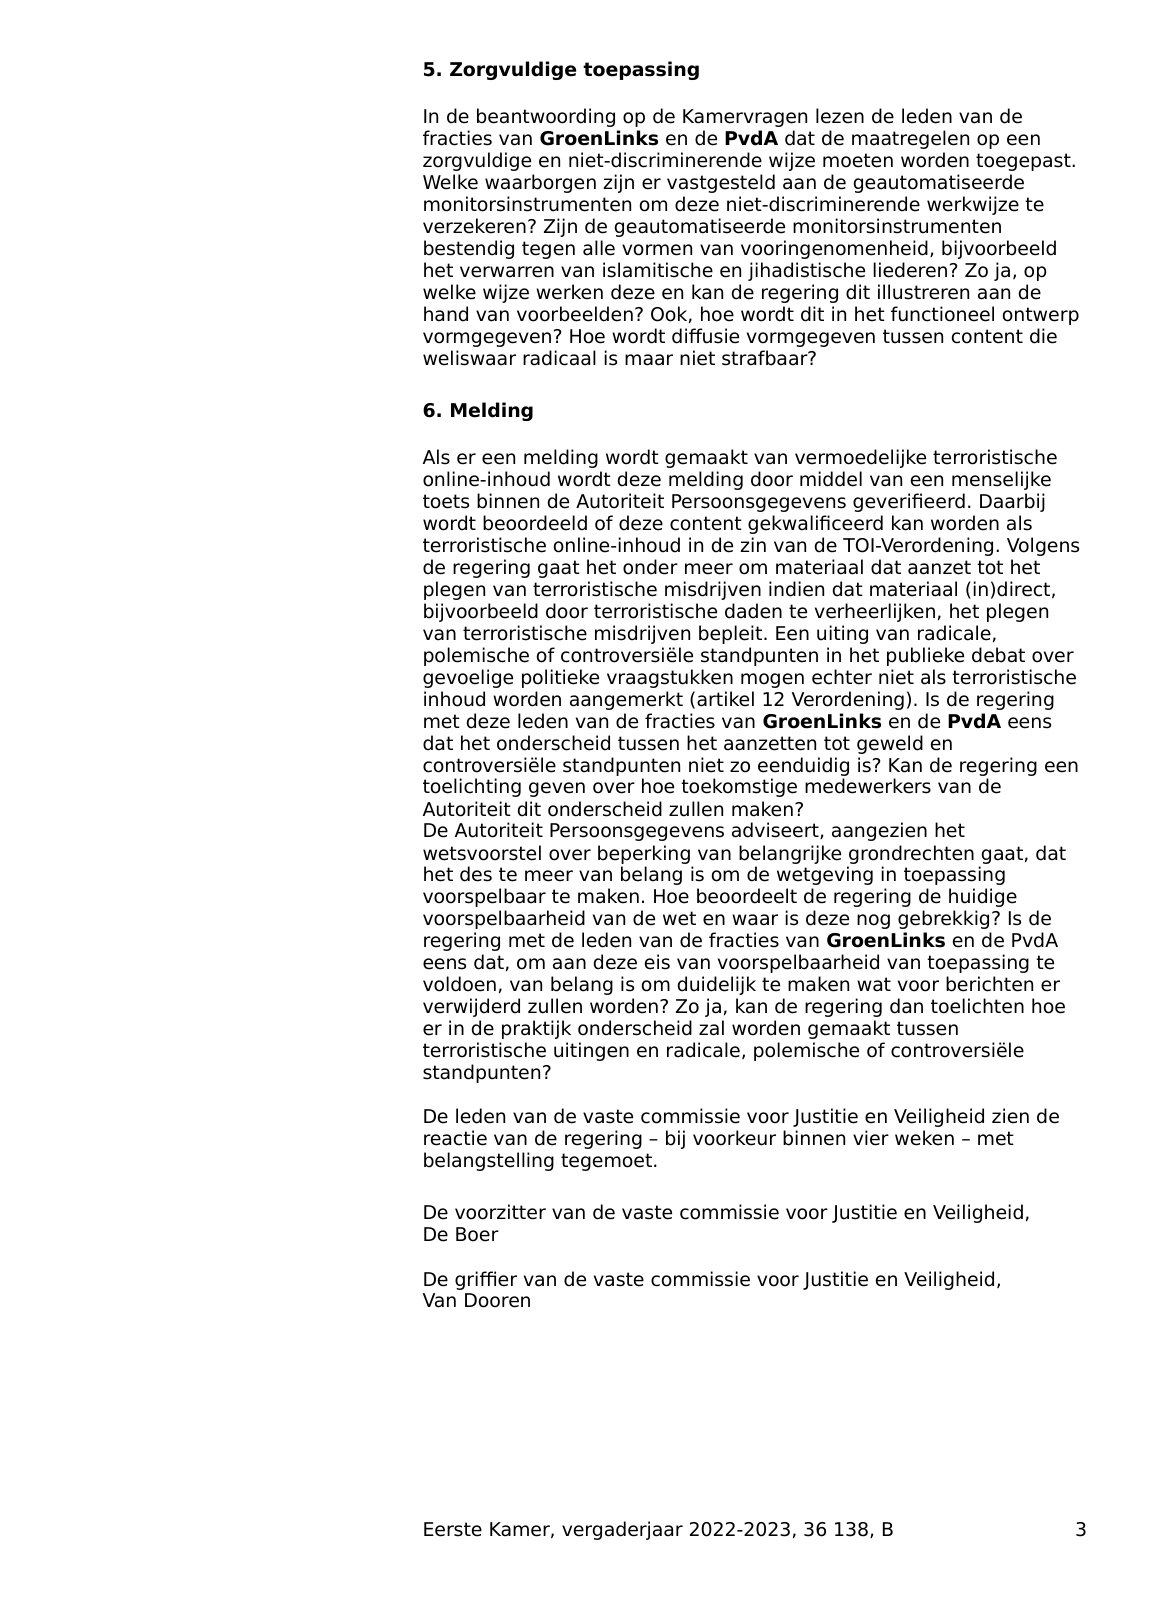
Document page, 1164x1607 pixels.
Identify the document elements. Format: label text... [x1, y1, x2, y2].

subtitle 6. Melding [422, 400, 1087, 422]
text In de beantwoording op de Kamervragen lezen de leden van de fracties van GroenLinks en de PvdA dat de maatregelen op een zorgvuldige en niet-discriminerende wijze moeten worden toegepast. Welke waarborgen zijn er vastgesteld aan de geautomatiseerde monitorsinstrumenten om deze niet-discriminerende werkwijze te verzekeren? Zijn de geautomatiseerde monitorsinstrumenten bestendig tegen alle vormen van vooringenomenheid, bijvoorbeeld het verwarren van islamitische en jihadistische liederen? Zo ja, op welke wijze werken deze en kan de regering dit illustreren aan de hand van voorbeelden? Ook, hoe wordt dit in het functioneel ontwerp vormgegeven? Hoe wordt diffusie vormgegeven tussen content die weliswaar radicaal is maar niet strafbaar? [422, 106, 1087, 370]
text De Autoriteit Persoonsgegevens adviseert, aangezien het wetsvoorstel over beperking van belangrijke grondrechten gaat, dat het des te meer van belang is om de wetgeving in toepassing voorspelbaar te maken. Hoe beoordeelt de regering de huidige voorspelbaarheid van de wet en waar is deze nog gebrekkig? Is de regering met de leden van de fracties van GroenLinks en de PvdA eens dat, om aan deze eis van voorspelbaarheid van toepassing te voldoen, van belang is om duidelijk te maken wat voor berichten er verwijderd zullen worden? Zo ja, kan de regering dan toelichten hoe er in de praktijk onderscheid zal worden gemaakt tussen terroristische uitingen en radicale, polemische of controversiële standpunten? [422, 820, 1087, 1084]
text De leden van de vaste commissie voor Justitie en Veiligheid zien de reactie van de regering – bij voorkeur binnen vier weken – met belangstelling tegemoet. [422, 1106, 1087, 1172]
text De griffier van de vaste commissie voor Justitie en Veiligheid, Van Dooren [422, 1268, 1087, 1312]
subtitle 5. Zorgvuldige toepassing [422, 59, 1087, 81]
text De voorzitter van de vaste commissie voor Justitie en Veiligheid, De Boer [422, 1202, 1087, 1246]
text Als er een melding wordt gemaakt van vermoedelijke terroristische online-inhoud wordt deze melding door middel van een menselijke toets binnen de Autoriteit Persoonsgegevens geverifieerd. Daarbij wordt beoordeeld of deze content gekwalificeerd kan worden als terroristische online-inhoud in de zin van de TOI-Verordening. Volgens de regering gaat het onder meer om materiaal dat aanzet tot het plegen van terroristische misdrijven indien dat materiaal (in)direct, bijvoorbeeld door terroristische daden te verheerlijken, het plegen van terroristische misdrijven bepleit. Een uiting van radicale, polemische of controversiële standpunten in het publieke debat over gevoelige politieke vraagstukken mogen echter niet als terroristische inhoud worden aangemerkt (artikel 12 Verordening). Is de regering met deze leden van de fracties van GroenLinks en de PvdA eens dat het onderscheid tussen het aanzetten tot geweld en controversiële standpunten niet zo eenduidig is? Kan de regering een toelichting geven over hoe toekomstige medewerkers van de Autoriteit dit onderscheid zullen maken? [422, 447, 1087, 820]
